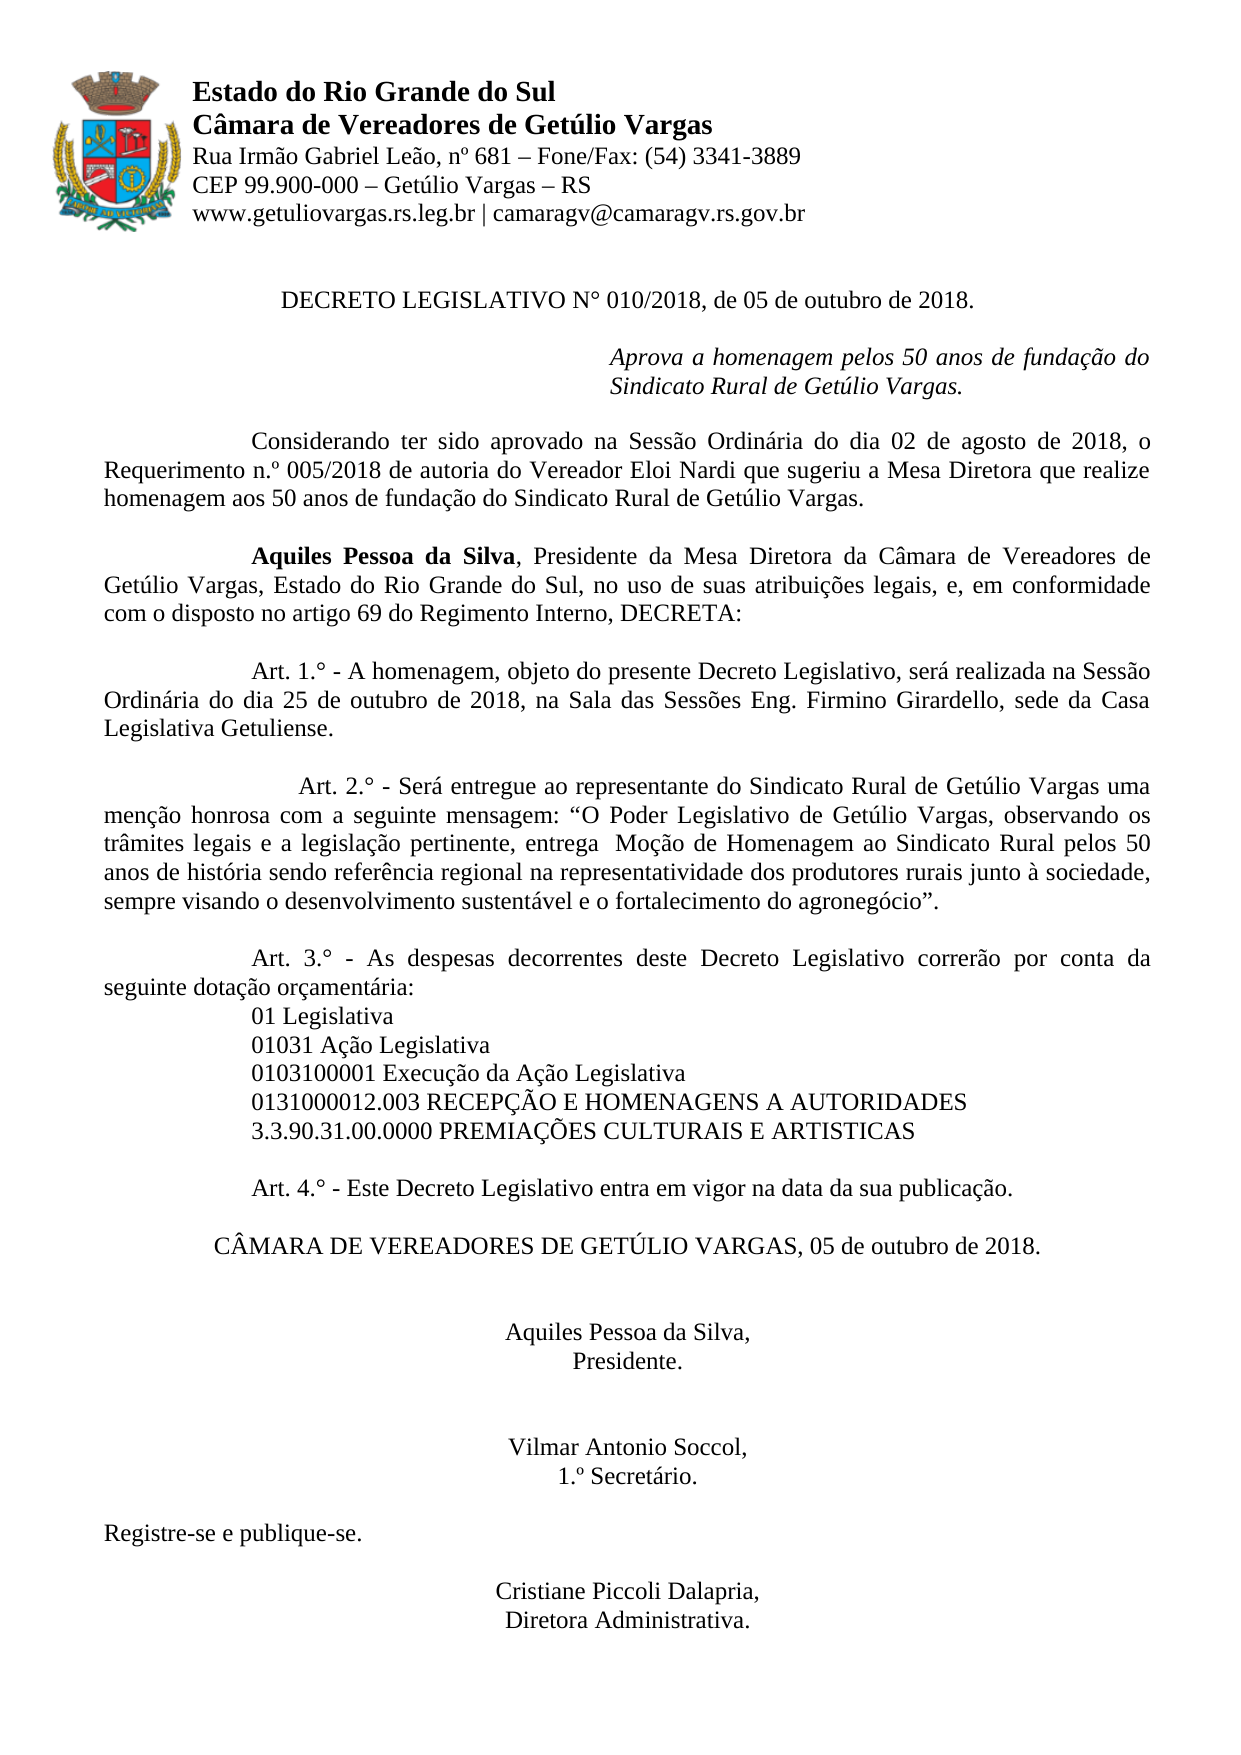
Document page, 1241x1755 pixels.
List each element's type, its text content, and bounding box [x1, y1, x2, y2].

text Considerando ter sido aprovado na Sessão Ordinária do dia 02 de agosto de 2018, o Requerimento n.º 005/2018 de autoria do Vereador Eloi Nardi que sugeriu a Mesa Diretora que realize homenagem aos 50 anos de fundação do Sindicato Rural de Getúlio Vargas. [103, 426, 1152, 512]
text Aquiles Pessoa da Silva, [103, 1317, 1152, 1346]
text Art. 3.° - As despesas decorrentes deste Decreto Legislativo correrão por conta da seguinte dotação orçamentária: [103, 943, 1152, 1001]
text 01 Legislativa [251, 1001, 1152, 1030]
text 0131000012.003 RECEPÇÃO E HOMENAGENS A AUTORIDADES [251, 1087, 1152, 1116]
text 1.º Secretário. [103, 1461, 1152, 1490]
text Art. 2.° - Será entregue ao representante do Sindicato Rural de Getúlio Vargas uma menção honrosa com a seguinte mensagem: “O Poder Legislativo de Getúlio Vargas, observando os trâmites legais e a legislação pertinente, entrega Moção de Homenagem ao Sindicato Rural pelos 50 anos de história sendo referência regional na representatividade dos produtores rurais junto à sociedade, sempre visando o desenvolvimento sustentável e o fortalecimento do agronegócio”. [103, 771, 1152, 915]
text 0103100001 Execução da Ação Legislativa [251, 1058, 1152, 1087]
text Presidente. [103, 1346, 1152, 1375]
text Registre-se e publique-se. [103, 1518, 1152, 1547]
text Aprova a homenagem pelos 50 anos de fundação do Sindicato Rural de Getúlio Vargas. [610, 342, 1152, 400]
text Cristiane Piccoli Dalapria, [103, 1576, 1152, 1605]
text 3.3.90.31.00.0000 PREMIAÇÕES CULTURAIS E ARTISTICAS [251, 1116, 1152, 1145]
text Art. 1.° - A homenagem, objeto do presente Decreto Legislativo, será realizada na Sessão Ordinária do dia 25 de outubro de 2018, na Sala das Sessões Eng. Firmino Girardello, sede da Casa Legislativa Getuliense. [103, 656, 1152, 742]
text Aquiles Pessoa da Silva, Presidente da Mesa Diretora da Câmara de Vereadores de Getúlio Vargas, Estado do Rio Grande do Sul, no uso de suas atribuições legais, e, em conformidade com o disposto no artigo 69 do Regimento Interno, DECRETA: [103, 541, 1152, 627]
text CÂMARA DE VEREADORES DE GETÚLIO VARGAS, 05 de outubro de 2018. [103, 1231, 1152, 1260]
text Art. 4.° - Este Decreto Legislativo entra em vigor na data da sua publicação. [103, 1173, 1152, 1202]
text Diretora Administrativa. [103, 1605, 1152, 1633]
text DECRETO LEGISLATIVO N° 010/2018, de 05 de outubro de 2018. [103, 285, 1152, 313]
text 01031 Ação Legislativa [251, 1030, 1152, 1058]
text Vilmar Antonio Soccol, [103, 1432, 1152, 1461]
